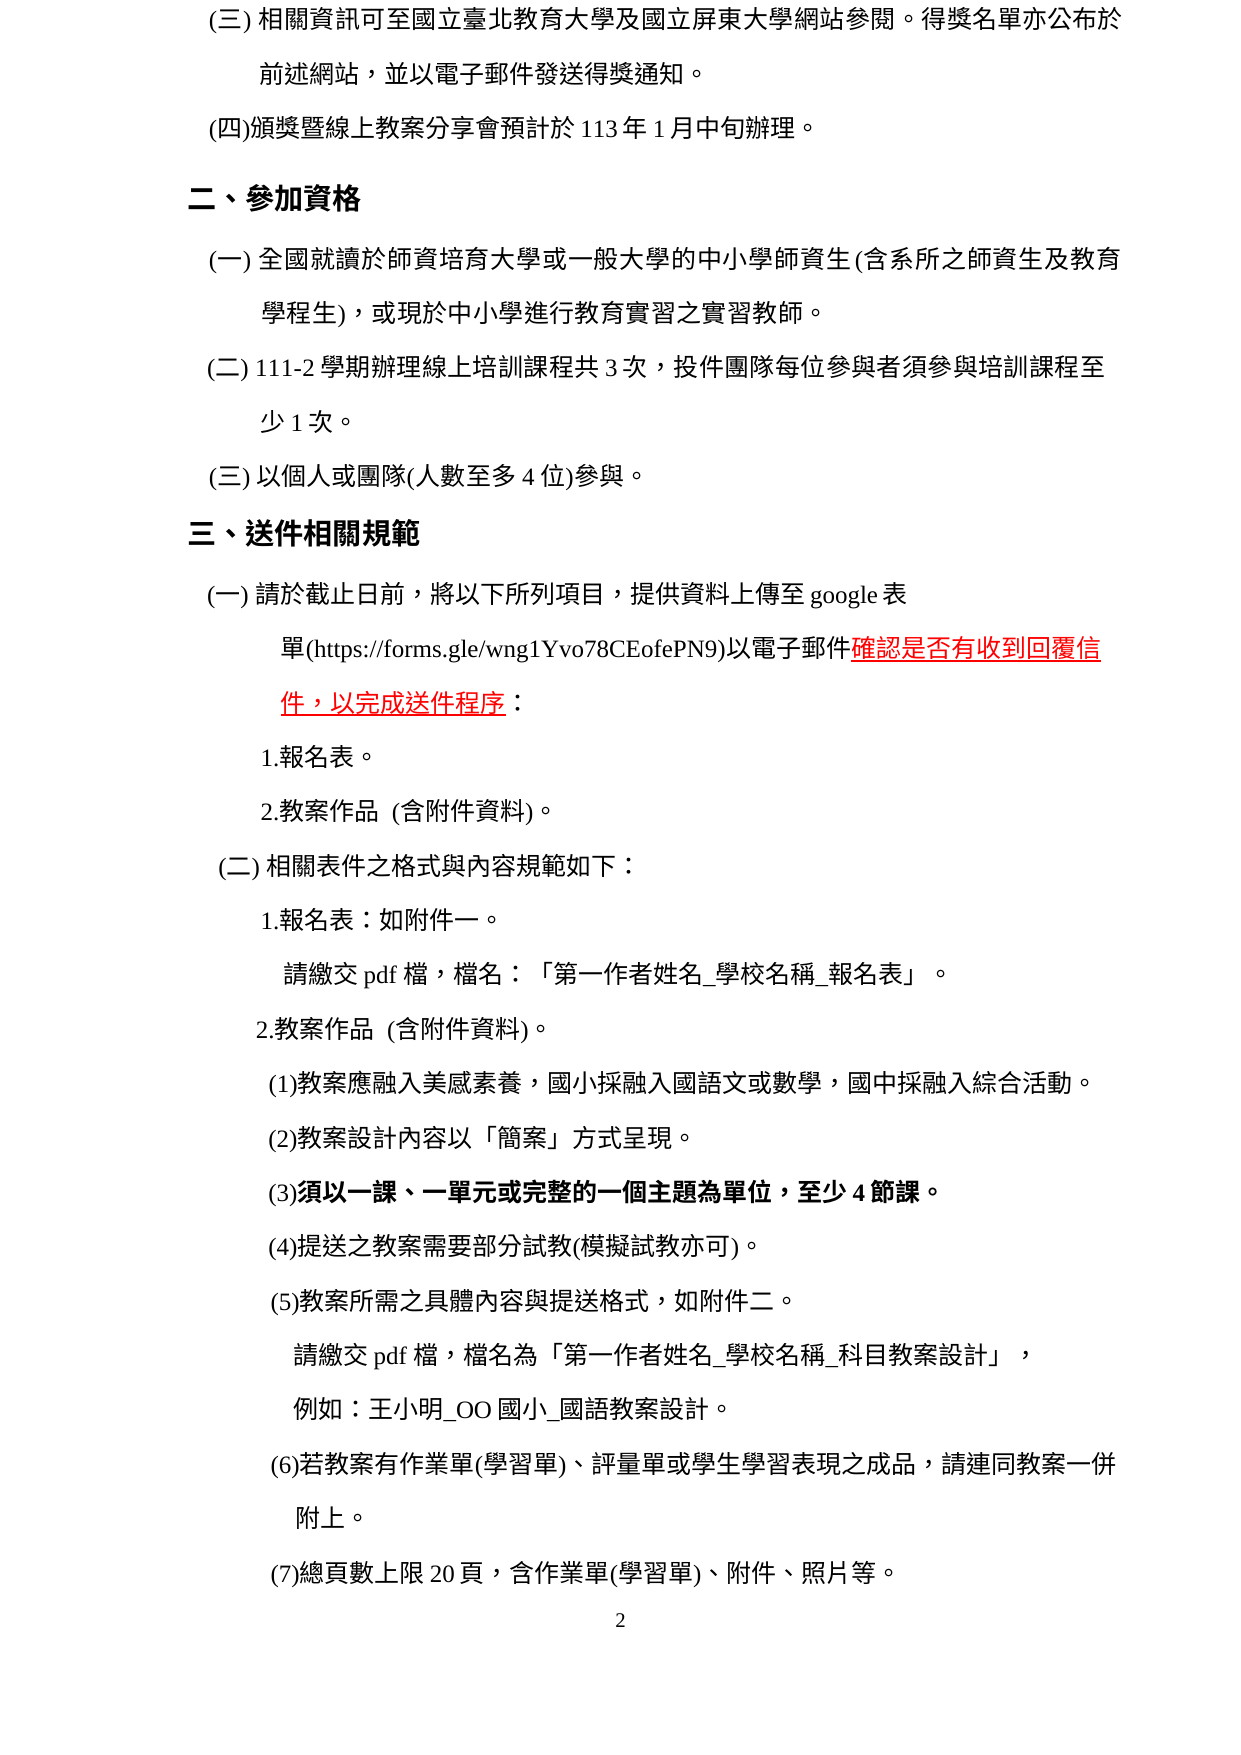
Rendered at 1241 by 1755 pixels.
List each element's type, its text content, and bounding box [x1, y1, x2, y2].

text (一) 請於截止日前，將以下所列項目，提供資料上傳至google表單(https://forms.gle/wng1Yvo78CEofePN9)以電子郵件確認是否有收到回覆信件，以完成送件程序： [207, 574, 1122, 719]
text (二) 相關表件之格式與內容規範如下： [118, 846, 1122, 882]
text 三、送件相關規範 [187, 511, 1122, 553]
text 2.教案作品 (含附件資料)。 [118, 1009, 1122, 1046]
text 請繳交pdf 檔，檔名：「第一作者姓名_學校名稱_報名表」。 [221, 955, 1122, 991]
text 1.報名表。 [198, 737, 1122, 774]
text (二) 111-2學期辦理線上培訓課程共3次，投件團隊每位參與者須參與培訓課程至少1次。 [207, 348, 1122, 438]
text (2)教案設計內容以「簡案」方式呈現。 [118, 1118, 1122, 1154]
text (5)教案所需之具體內容與提送格式，如附件二。 [270, 1281, 1122, 1317]
text (一) 全國就讀於師資培育大學或一般大學的中小學師資生(含系所之師資生及教育學程生)，或現於中小學進行教育實習之實習教師。 [208, 239, 1122, 330]
text (4)提送之教案需要部分試教(模擬試教亦可)。 [118, 1227, 1122, 1263]
text 2.教案作品 (含附件資料)。 [198, 792, 1122, 828]
text 例如：王小明_OO國小_國語教案設計。 [293, 1390, 1122, 1426]
text (四)頒獎暨線上教案分享會預計於113年1月中旬辦理。 [118, 109, 1122, 145]
text (三) 以個人或團隊(人數至多4位)參與。 [118, 457, 1122, 493]
text (三) 相關資訊可至國立臺北教育大學及國立屏東大學網站參閱。得獎名單亦公布於前述網站，並以電子郵件發送得獎通知。 [208, 0, 1122, 91]
text 請繳交pdf 檔，檔名為「第一作者姓名_學校名稱_科目教案設計」， [293, 1336, 1122, 1372]
text (7)總頁數上限20頁，含作業單(學習單)、附件、照片等。 [270, 1553, 1122, 1589]
text (3)須以一課、一單元或完整的一個主題為單位，至少4節課。 [118, 1172, 1122, 1209]
text (6)若教案有作業單(學習單)、評量單或學生學習表現之成品，請連同教案一併附上。 [270, 1444, 1122, 1535]
text (1)教案應融入美感素養，國小採融入國語文或數學，國中採融入綜合活動。 [118, 1064, 1122, 1100]
text 二、參加資格 [187, 176, 1122, 218]
text 1.報名表：如附件一。 [198, 901, 1122, 937]
